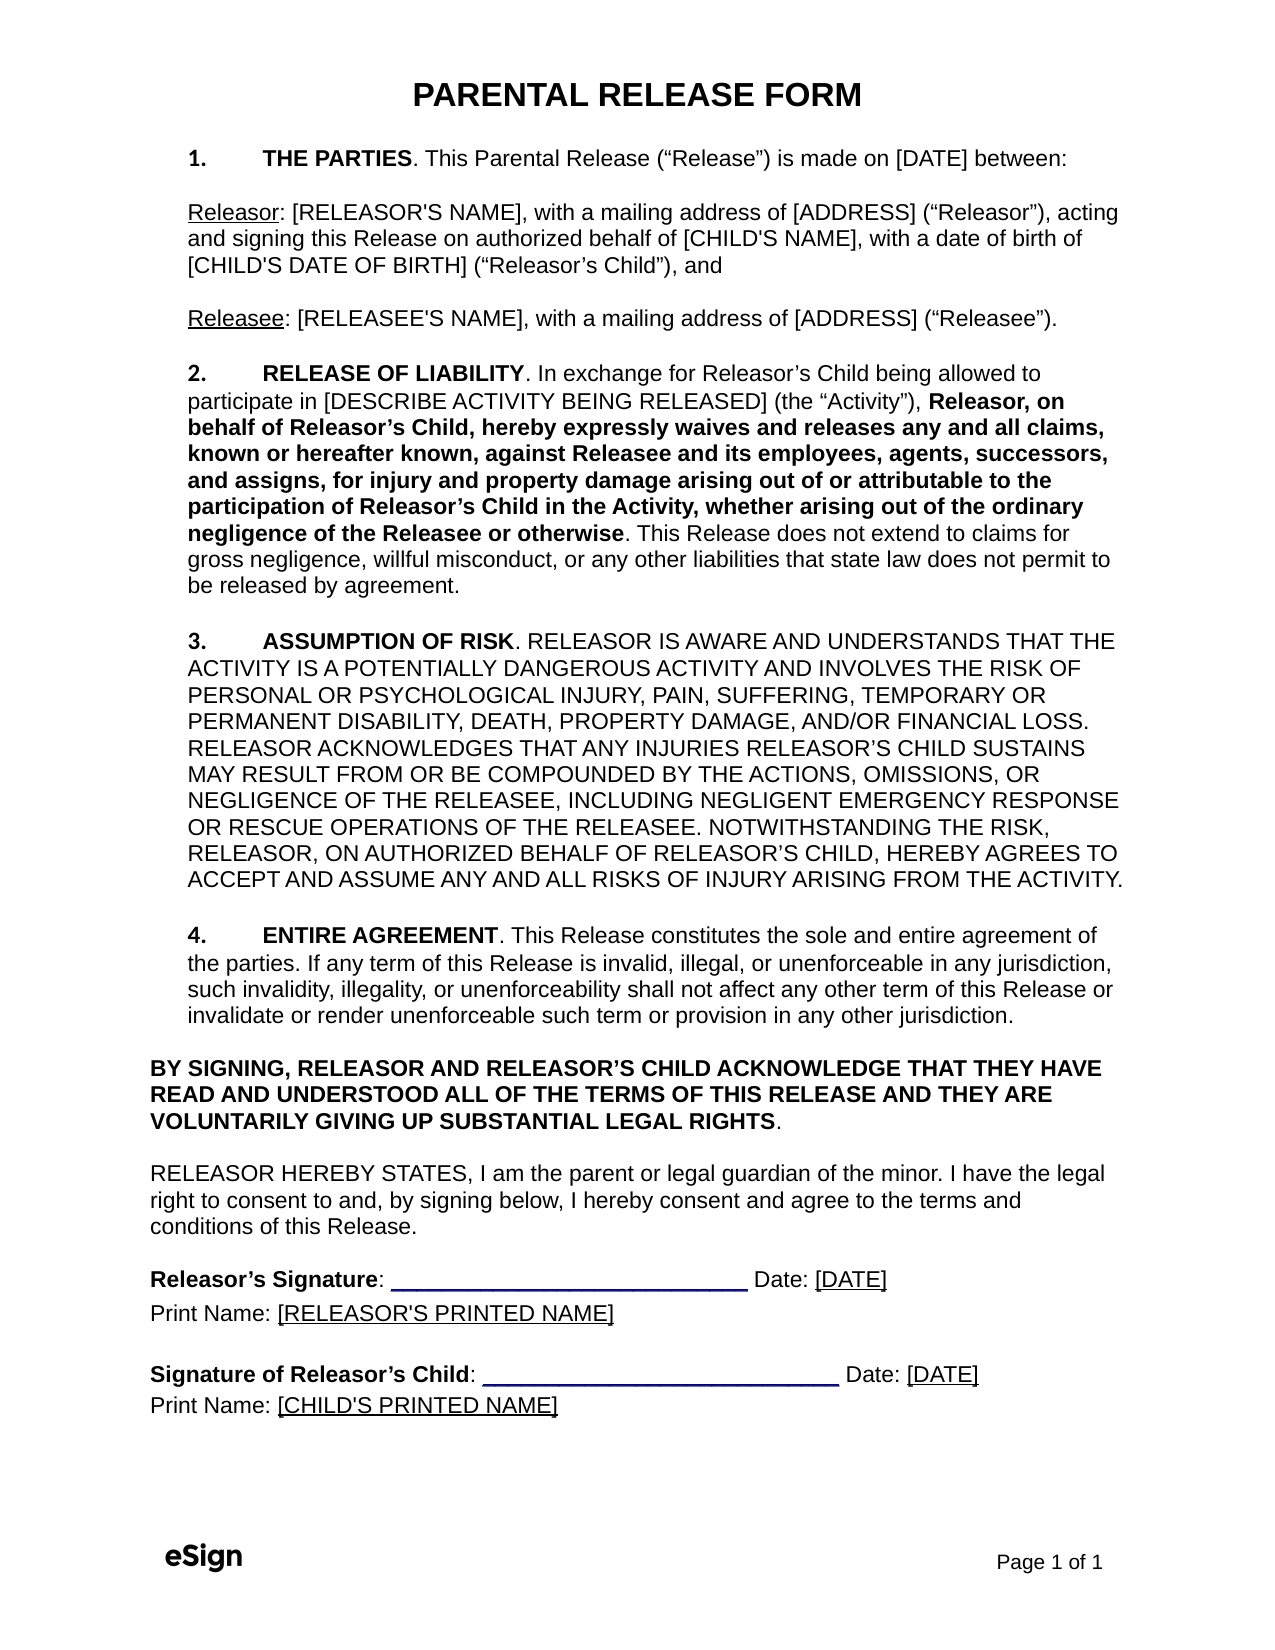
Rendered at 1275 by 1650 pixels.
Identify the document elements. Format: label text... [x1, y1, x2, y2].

list RELEASE OF LIABILITY. In exchange for Releasor’s Child being allowed to participate in [DESCRIBE ACTIVITY BEING RELEASED] (the “Activity”), Releasor, on behalf of Releasor’s Child, hereby expressly waives and releases any and all claims, known or hereafter known, against Releasee and its employees, agents, successors, and assigns, for injury and property damage arising out of or attributable to the participation of Releasor’s Child in the Activity, whether arising out of the ordinary negligence of the Releasee or otherwise. This Release does not extend to claims for gross negligence, willful misconduct, or any other liabilities that state law does not permit to be released by agreement. [187, 357, 1125, 598]
text Signature of Releasor’s Child: ____________________________ Date: [DATE] [150, 1361, 1125, 1388]
text Releasor: [RELEASOR'S NAME], with a mailing address of [ADDRESS] (“Releasor”), acting and signing this Release on authorized behalf of [CHILD'S NAME], with a date of birth of [CHILD'S DATE OF BIRTH] (“Releasor’s Child”), and [187, 199, 1125, 278]
text BY SIGNING, RELEASOR AND RELEASOR’S CHILD ACKNOWLEDGE THAT THEY HAVE READ AND UNDERSTOOD ALL OF THE TERMS OF THIS RELEASE AND THEY ARE VOLUNTARILY GIVING UP SUBSTANTIAL LEGAL RIGHTS. [150, 1055, 1125, 1134]
text Releasee: [RELEASEE'S NAME], with a mailing address of [ADDRESS] (“Releasee”). [187, 304, 1125, 331]
text RELEASOR HEREBY STATES, I am the parent or legal guardian of the minor. I have the legal right to consent to and, by signing below, I hereby consent and agree to the terms and conditions of this Release. [150, 1160, 1125, 1239]
list ASSUMPTION OF RISK. RELEASOR IS AWARE AND UNDERSTANDS THAT THE ACTIVITY IS A POTENTIALLY DANGEROUS ACTIVITY AND INVOLVES THE RISK OF PERSONAL OR PSYCHOLOGICAL INJURY, PAIN, SUFFERING, TEMPORARY OR PERMANENT DISABILITY, DEATH, PROPERTY DAMAGE, AND/OR FINANCIAL LOSS. RELEASOR ACKNOWLEDGES THAT ANY INJURIES RELEASOR’S CHILD SUSTAINS MAY RESULT FROM OR BE COMPOUNDED BY THE ACTIONS, OMISSIONS, OR NEGLIGENCE OF THE RELEASEE, INCLUDING NEGLIGENT EMERGENCY RESPONSE OR RESCUE OPERATIONS OF THE RELEASEE. NOTWITHSTANDING THE RISK, RELEASOR, ON AUTHORIZED BEHALF OF RELEASOR’S CHILD, HEREBY AGREES TO ACCEPT AND ASSUME ANY AND ALL RISKS OF INJURY ARISING FROM THE ACTIVITY. [187, 625, 1125, 893]
list ENTIRE AGREEMENT. This Release constitutes the sole and entire agreement of the parties. If any term of this Release is invalid, illegal, or unenforceable in any jurisdiction, such invalidity, illegality, or unenforceability shall not affect any other term of this Release or invalidate or render unenforceable such term or provision in any other jurisdiction. [187, 919, 1125, 1028]
text Releasor’s Signature: ____________________________ Date: [DATE] [150, 1266, 1125, 1292]
text PARENTAL RELEASE FORM [150, 75, 1125, 113]
text Print Name: [RELEASOR'S PRINTED NAME] [150, 1300, 1125, 1327]
text Print Name: [CHILD'S PRINTED NAME] [150, 1392, 1125, 1418]
list THE PARTIES. This Parental Release (“Release”) is made on [DATE] between: [187, 142, 1125, 173]
